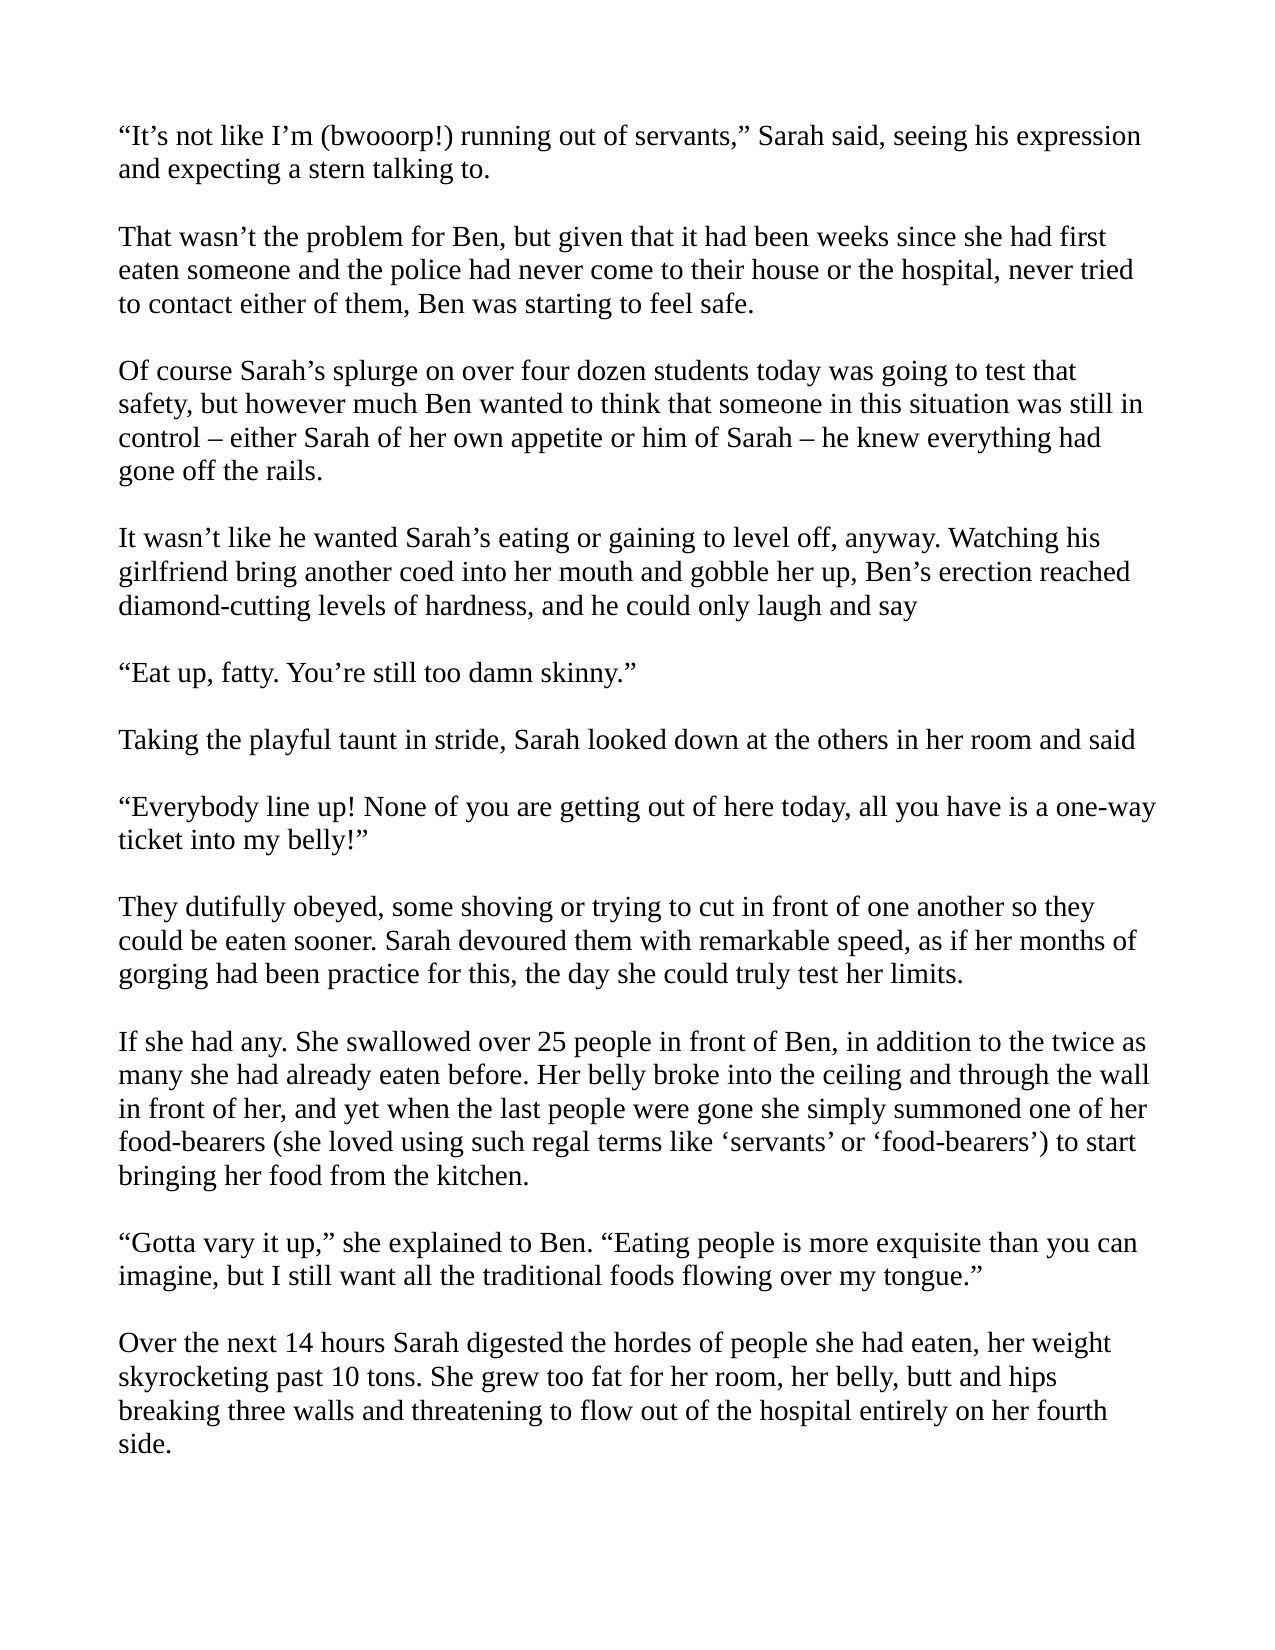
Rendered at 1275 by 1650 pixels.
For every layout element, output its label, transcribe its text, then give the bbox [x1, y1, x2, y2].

text Of course Sarah’s splurge on over four dozen students today was going to test that safety, but however much Ben wanted to think that someone in this situation was still in control – either Sarah of her own appetite or him of Sarah – he knew everything had gone off the rails. [118, 353, 1157, 487]
text If she had any. She swallowed over 25 people in front of Ben, in addition to the twice as many she had already eaten before. Her belly broke into the ceiling and through the wall in front of her, and yet when the last people were gone she simply summoned one of her food-bearers (she loved using such regal terms like ‘servants’ or ‘food-bearers’) to start bringing her food from the kitchen. [118, 1024, 1157, 1191]
text “Eat up, fatty. You’re still too damn skinny.” [118, 655, 1157, 688]
text “Gotta vary it up,” she explained to Ben. “Eating people is more exquisite than you can imagine, but I still want all the traditional foods flowing over my tongue.” [118, 1225, 1157, 1292]
text Over the next 14 hours Sarah digested the hordes of people she had eaten, her weight skyrocketing past 10 tons. She grew too fat for her room, her belly, butt and hips breaking three walls and threatening to flow out of the hospital entirely on her fourth side. [118, 1326, 1157, 1460]
text Taking the playful taunt in stride, Sarah looked down at the others in her room and said [118, 722, 1157, 755]
text They dutifully obeyed, some shoving or trying to cut in front of one another so they could be eaten sooner. Sarah devoured them with remarkable speed, as if her months of gorging had been practice for this, the day she could truly test her limits. [118, 889, 1157, 990]
text That wasn’t the problem for Ben, but given that it had been weeks since she had first eaten someone and the police had never come to their house or the hospital, never tried to contact either of them, Ben was starting to feel safe. [118, 219, 1157, 319]
text “It’s not like I’m (bwooorp!) running out of servants,” Sarah said, seeing his expression and expecting a stern talking to. [118, 118, 1157, 185]
text “Everybody line up! None of you are getting out of here today, all you have is a one-way ticket into my belly!” [118, 789, 1157, 856]
text It wasn’t like he wanted Sarah’s eating or gaining to level off, anyway. Watching his girlfriend bring another coed into her mouth and gobble her up, Ben’s erection reached diamond-cutting levels of hardness, and he could only laugh and say [118, 521, 1157, 621]
